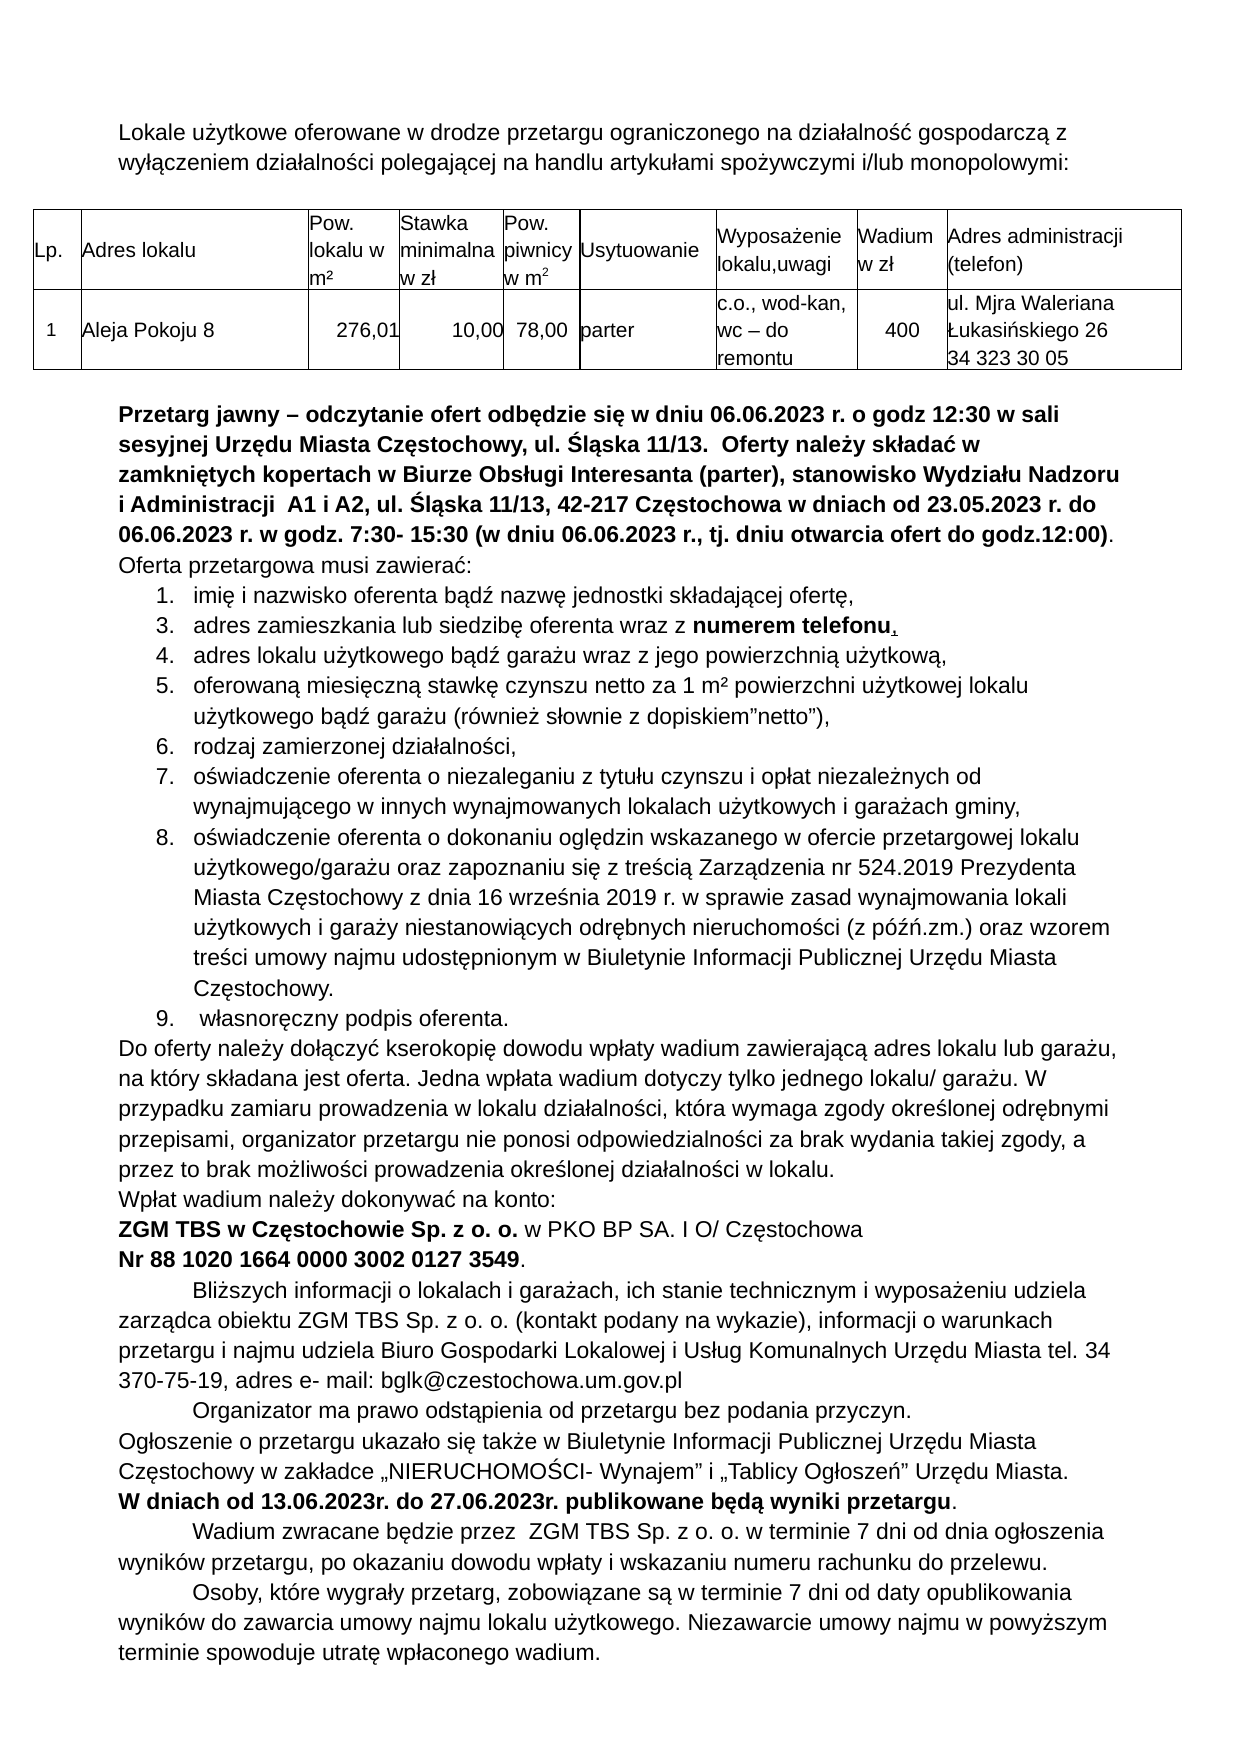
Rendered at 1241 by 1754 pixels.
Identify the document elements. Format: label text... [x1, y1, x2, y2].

table_header Adres lokalu [82, 210, 308, 289]
table_header Wyposażenie lokalu,uwagi [717, 210, 857, 289]
table_cell 10,00 [400, 290, 503, 369]
list imię i nazwisko oferenta bądź nazwę jednostki składającej ofertę, [156, 582, 1122, 608]
table_header Stawka minimalna w zł [400, 210, 503, 289]
text Ogłoszenie o przetargu ukazało się także w Biuletynie Informacji Publicznej Urzędu Miasta Częstochowy w zakładce „NIERUCHOMOŚCI- Wynajem” i „Tablicy Ogłoszeń” Urzędu Miasta. [118, 1428, 1122, 1484]
text Do oferty należy dołączyć kserokopię dowodu wpłaty wadium zawierającą adres lokalu lub garażu, na który składana jest oferta. Jedna wpłata wadium dotyczy tylko jednego lokalu/ garażu. W przypadku zamiaru prowadzenia w lokalu działalności, która wymaga zgody określonej odrębnymi przepisami, organizator przetargu nie ponosi odpowiedzialności za brak wydania takiej zgody, a przez to brak możliwości prowadzenia określonej działalności w lokalu. [118, 1035, 1122, 1182]
table_cell 400 [858, 290, 947, 369]
text Wpłat wadium należy dokonywać na konto: ZGM TBS w Częstochowie Sp. z o. o. w PKO BP SA. I O/ Częstochowa Nr 88 1020 1664 0000 3002 0127 3549. [118, 1186, 1122, 1273]
text Lokale użytkowe oferowane w drodze przetargu ograniczonego na działalność gospodarczą z wyłączeniem działalności polegającej na handlu artykułami spożywczymi i/lub monopolowymi: [118, 119, 1122, 175]
table_header Lp. [34, 210, 81, 238]
text Bliższych informacji o lokalach i garażach, ich stanie technicznym i wyposażeniu udziela zarządca obiektu ZGM TBS Sp. z o. o. (kontakt podany na wykazie), informacji o warunkach przetargu i najmu udziela Biuro Gospodarki Lokalowej i Usług Komunalnych Urzędu Miasta tel. 34 370-75-19, adres e- mail: bglk@czestochowa.um.gov.pl [118, 1277, 1122, 1394]
table_header Adres administracji (telefon) [948, 210, 1181, 289]
text Wadium zwracane będzie przez ZGM TBS Sp. z o. o. w terminie 7 dni od dnia ogłoszenia wyników przetargu, po okazaniu dowodu wpłaty i wskazaniu numeru rachunku do przelewu. [118, 1518, 1122, 1575]
text Osoby, które wygrały przetarg, zobowiązane są w terminie 7 dni od daty opublikowania wyników do zawarcia umowy najmu lokalu użytkowego. Niezawarcie umowy najmu w powyższym terminie spowoduje utratę wpłaconego wadium. [118, 1579, 1122, 1666]
table_cell 78,00 [504, 290, 579, 369]
table_header Pow. piwnicy w m2 [504, 210, 579, 289]
text W dniach od 13.06.2023r. do 27.06.2023r. publikowane będą wyniki przetargu. [118, 1488, 1122, 1514]
list rodzaj zamierzonej działalności, [156, 733, 1122, 759]
table_cell Aleja Pokoju 8 [82, 290, 308, 369]
list oświadczenie oferenta o niezaleganiu z tytułu czynszu i opłat niezależnych od wynajmującego w innych wynajmowanych lokalach użytkowych i garażach gminy, [156, 763, 1122, 820]
text Przetarg jawny – odczytanie ofert odbędzie się w dniu 06.06.2023 r. o godz 12:30 w sali sesyjnej Urzędu Miasta Częstochowy, ul. Śląska 11/13. Oferty należy składać w zamkniętych kopertach w Biurze Obsługi Interesanta (parter), stanowisko Wydziału Nadzoru i Administracji A1 i A2, ul. Śląska 11/13, 42-217 Częstochowa w dniach od 23.05.2023 r. do 06.06.2023 r. w godz. 7:30- 15:30 (w dniu 06.06.2023 r., tj. dniu otwarcia ofert do godz.12:00). Oferta przetargowa musi zawierać: [118, 401, 1122, 578]
list własnoręczny podpis oferenta. [156, 1005, 1122, 1031]
text Organizator ma prawo odstąpienia od przetargu bez podania przyczyn. [118, 1397, 1122, 1424]
table_header Wadium w zł [858, 210, 947, 289]
table_cell ul. Mjra Waleriana Łukasińskiego 26 34 323 30 05 [948, 290, 1181, 369]
table_header Lp. [34, 262, 81, 289]
list adres lokalu użytkowego bądź garażu wraz z jego powierzchnią użytkową, [156, 642, 1122, 669]
list adres zamieszkania lub siedzibę oferenta wraz z numerem telefonu, [156, 612, 1122, 638]
table_cell parter [581, 290, 716, 369]
table_cell c.o., wod-kan, wc – do remontu [717, 290, 857, 369]
table_cell 1 [34, 290, 81, 369]
list oświadczenie oferenta o dokonaniu oględzin wskazanego w ofercie przetargowej lokalu użytkowego/garażu oraz zapoznaniu się z treścią Zarządzenia nr 524.2019 Prezydenta Miasta Częstochowy z dnia 16 września 2019 r. w sprawie zasad wynajmowania lokali użytkowych i garaży niestanowiących odrębnych nieruchomości (z późń.zm.) oraz wzorem treści umowy najmu udostępnionym w Biuletynie Informacji Publicznej Urzędu Miasta Częstochowy. [156, 823, 1122, 1001]
table_cell 276,01 [309, 290, 399, 369]
table_header Pow. lokalu w m² [309, 210, 399, 289]
list oferowaną miesięczną stawkę czynszu netto za 1 m² powierzchni użytkowej lokalu użytkowego bądź garażu (również słownie z dopiskiem”netto”), [156, 672, 1122, 729]
table_header Usytuowanie [581, 210, 716, 289]
